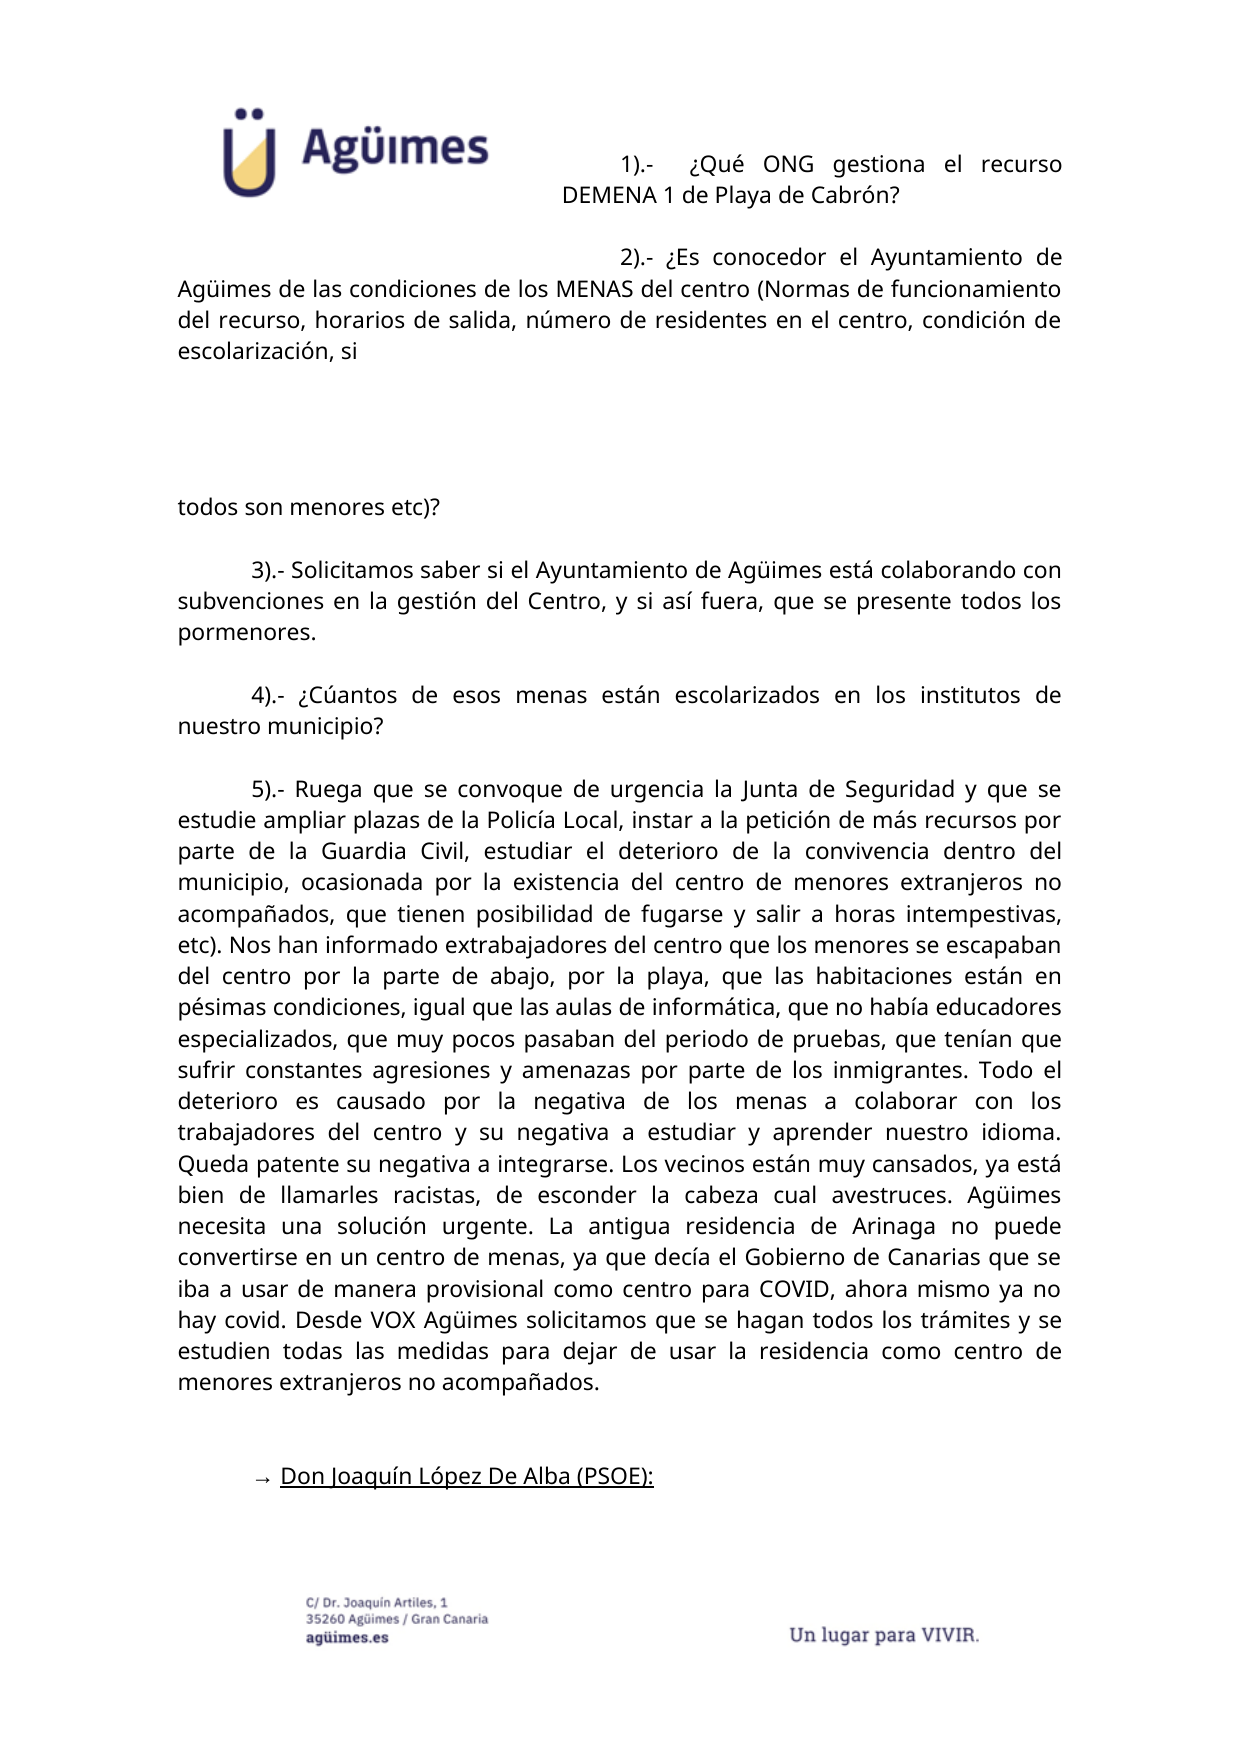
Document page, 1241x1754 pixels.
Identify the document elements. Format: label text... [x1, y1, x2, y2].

text 4).- ¿Cúantos de esos menas están escolarizados en los institutos de nuestro municipio? [177, 679, 1063, 741]
picture [180, 210, 543, 241]
text 2).- ¿Es conocedor el Ayuntamiento de Agüimes de las condiciones de los MENAS del centro (Normas de funcionamiento del recurso, horarios de salida, número de residentes en el centro, condición de escolarización, si [177, 241, 1063, 366]
text 3).- Solicitamos saber si el Ayuntamiento de Agüimes está colaborando con subvenciones en la gestión del Centro, y si así fuera, que se presente todos los pormenores. [177, 554, 1063, 648]
text todos son menores etc)? [177, 491, 1063, 523]
text 1).- ¿Qué ONG gestiona el recurso DEMENA 1 de Playa de Cabrón? [177, 148, 1063, 210]
text 5).- Ruega que se convoque de urgencia la Junta de Seguridad y que se estudie ampliar plazas de la Policía Local, instar a la petición de más recursos por parte de la Guardia Civil, estudiar el deterioro de la convivencia dentro del municipio, ocasionada por la existencia del centro de menores extranjeros no acompañados, que tienen posibilidad de fugarse y salir a horas intempestivas, etc). Nos han informado extrabajadores del centro que los menores se escapaban del centro por la parte de abajo, por la playa, que las habitaciones están en pésimas condiciones, igual que las aulas de informática, que no había educadores especializados, que muy pocos pasaban del periodo de pruebas, que tenían que sufrir constantes agresiones y amenazas por parte de los inmigrantes. Todo el deterioro es causado por la negativa de los menas a colaborar con los trabajadores del centro y su negativa a estudiar y aprender nuestro idioma. Queda patente su negativa a integrarse. Los vecinos están muy cansados, ya está bien de llamarles racistas, de esconder la cabeza cual avestruces. Agüimes necesita una solución urgente. La antigua residencia de Arinaga no puede convertirse en un centro de menas, ya que decía el Gobierno de Canarias que se iba a usar de manera provisional como centro para COVID, ahora mismo ya no hay covid. Desde VOX Agüimes solicitamos que se hagan todos los trámites y se estudien todas las medidas para dejar de usar la residencia como centro de menores extranjeros no acompañados. [177, 773, 1063, 1398]
text → Don Joaquín López De Alba (PSOE): [177, 1460, 1063, 1491]
picture [180, 1559, 1066, 1681]
picture [180, 73, 543, 148]
